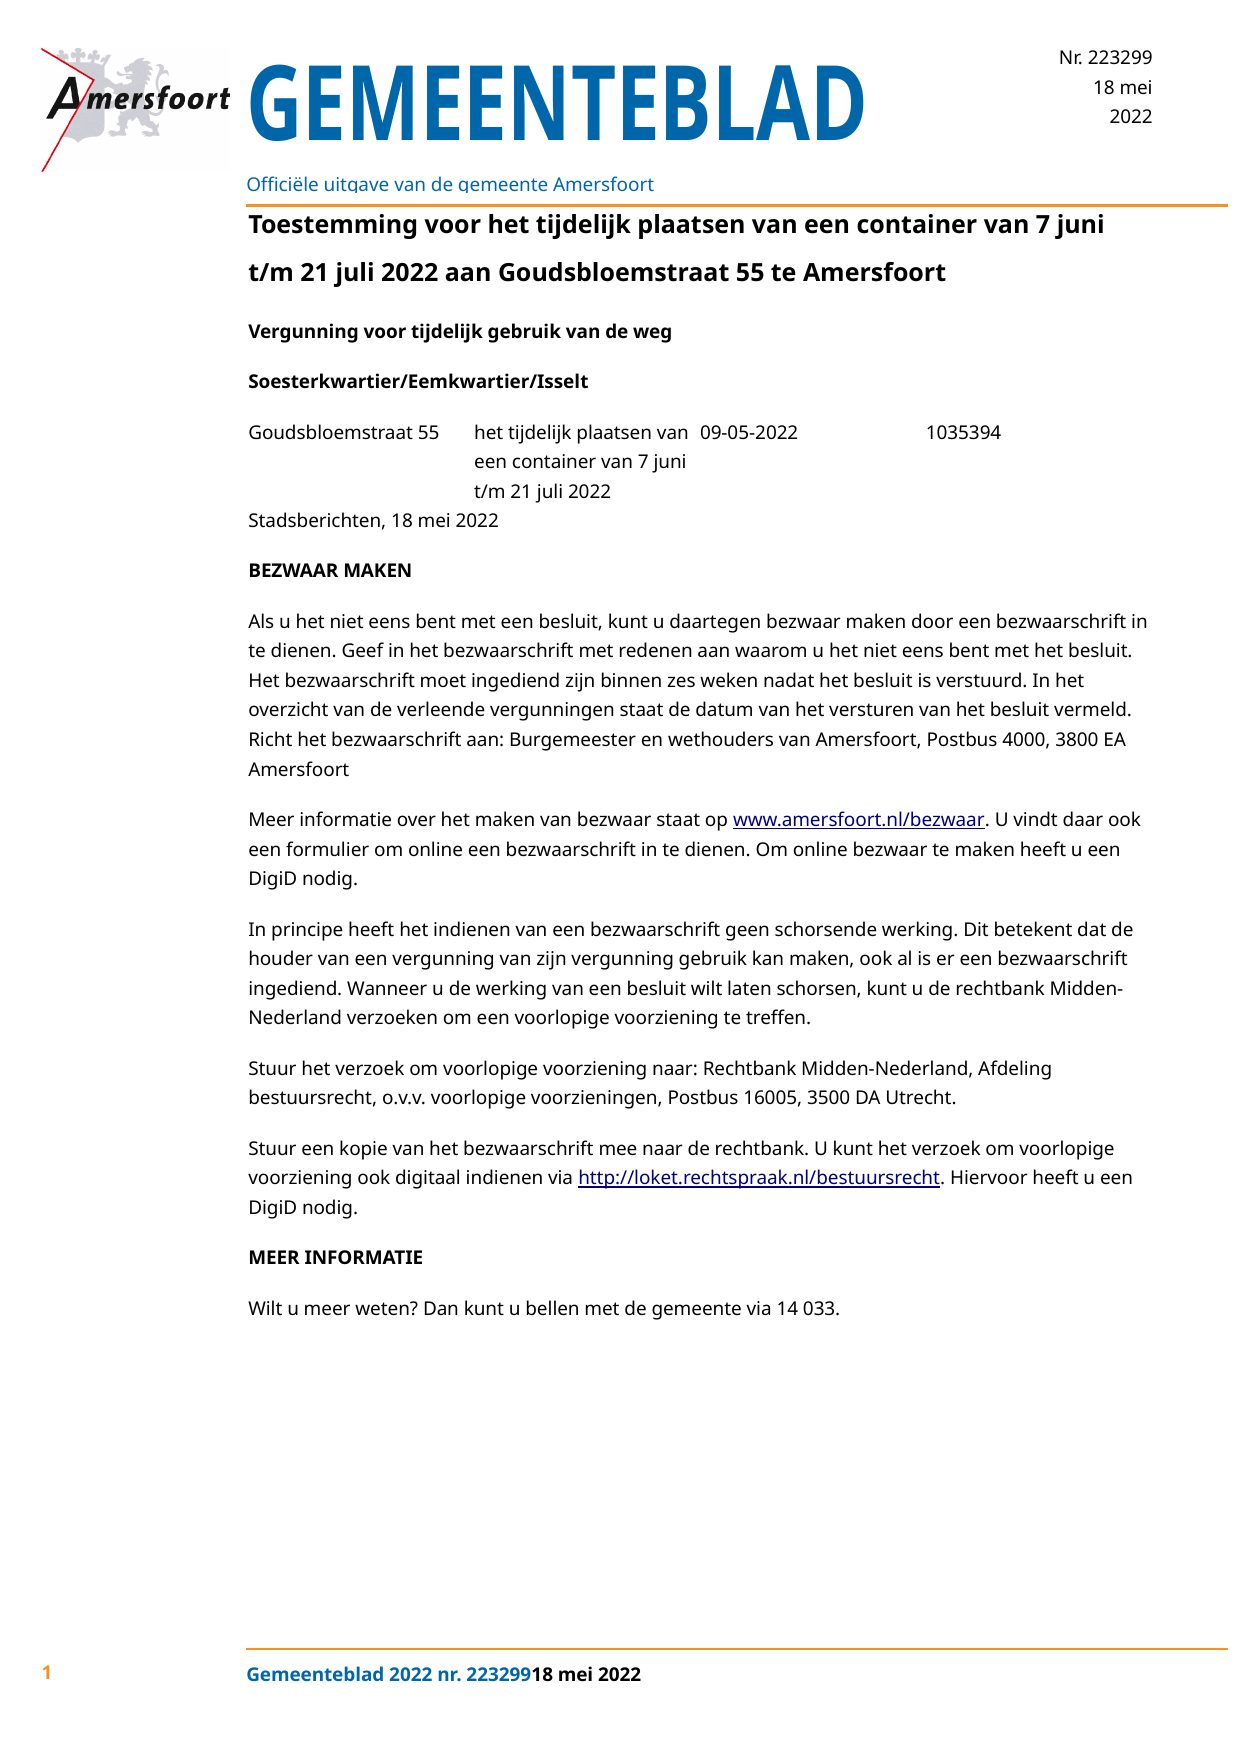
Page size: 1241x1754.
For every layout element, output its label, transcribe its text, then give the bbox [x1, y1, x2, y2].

text Meer informatie over het maken van bezwaar staat op www.amersfoort.nl/bezwaar. U vindt daar ook een formulier om online een bezwaarschrift in te dienen. Om online bezwaar te maken heeft u een DigiD nodig. [248, 806, 1152, 891]
text Stadsberichten, 18 mei 2022 [248, 507, 1152, 533]
text In principe heeft het indienen van een bezwaarschrift geen schorsende werking. Dit betekent dat de houder van een vergunning van zijn vergunning gebruik kan maken, ook al is er een bezwaarschrift ingediend. Wanneer u de werking van een besluit wilt laten schorsen, kunt u de rechtbank Midden-Nederland verzoeken om een voorlopige voorziening te treffen. [248, 916, 1152, 1030]
text Stuur een kopie van het bezwaarschrift mee naar de rechtbank. U kunt het verzoek om voorlopige voorziening ook digitaal indienen via http://loket.rechtspraak.nl/bestuursrecht. Hiervoor heeft u een DigiD nodig. [248, 1135, 1152, 1220]
text BEZWAAR MAKEN [248, 557, 1152, 583]
table_header Goudsbloemstraat 55 [248, 419, 474, 504]
table_header het tijdelijk plaatsen van een container van 7 juni t/m 21 juli 2022 [474, 419, 700, 504]
text Soesterkwartier/Eemkwartier/Isselt [248, 368, 1152, 394]
text Stuur het verzoek om voorlopige voorziening naar: Rechtbank Midden-Nederland, Afdeling bestuursrecht, o.v.v. voorlopige voorzieningen, Postbus 16005, 3500 DA Utrecht. [248, 1055, 1152, 1110]
text Toestemming voor het tijdelijk plaatsen van een container van 7 juni t/m 21 juli 2022 aan Goudsbloemstraat 55 te Amersfoort [248, 207, 1152, 288]
text Wilt u meer weten? Dan kunt u bellen met de gemeente via 14 033. [248, 1295, 1152, 1321]
text Vergunning voor tijdelijk gebruik van de weg [248, 318, 1152, 344]
text Als u het niet eens bent met een besluit, kunt u daartegen bezwaar maken door een bezwaarschrift in te dienen. Geef in het bezwaarschrift met redenen aan waarom u het niet eens bent met het besluit. Het bezwaarschrift moet ingediend zijn binnen zes weken nadat het besluit is verstuurd. In het overzicht van de verleende vergunningen staat de datum van het versturen van het besluit vermeld. Richt het bezwaarschrift aan: Burgemeester en wethouders van Amersfoort, Postbus 4000, 3800 EA Amersfoort [248, 608, 1152, 781]
text MEER INFORMATIE [248, 1244, 1152, 1270]
picture [41, 47, 231, 172]
table_header 09-05-2022 [700, 419, 926, 504]
table_header 1035394 [926, 419, 1152, 504]
